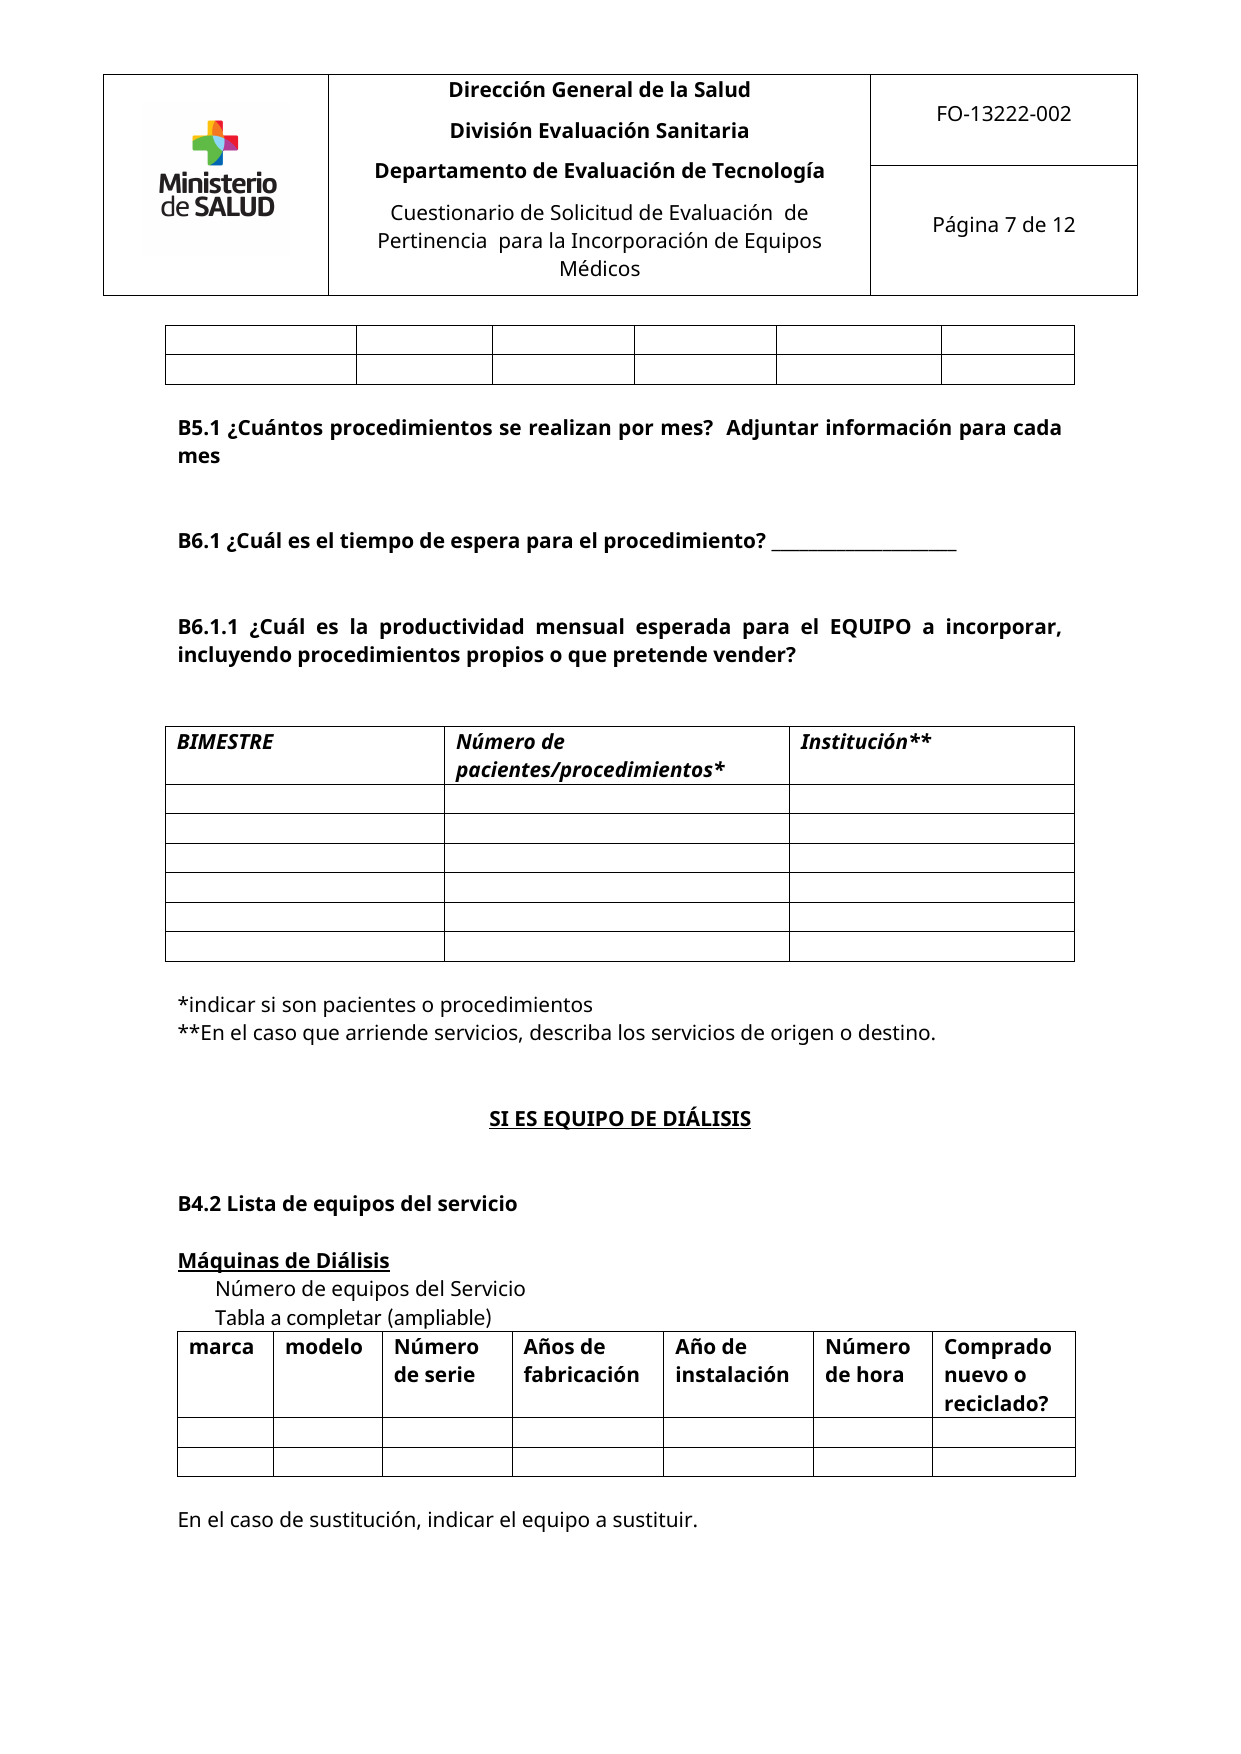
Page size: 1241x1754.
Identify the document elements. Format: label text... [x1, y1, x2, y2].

table_cell [493, 326, 634, 354]
text B6.1.1 ¿Cuál es la productividad mensual esperada para el EQUIPO a incorporar, incluyendo procedimientos propios o que pretende vender? [177, 612, 1063, 669]
table_cell [357, 355, 492, 383]
picture [141, 103, 290, 255]
table_cell [513, 1418, 663, 1447]
table_cell [166, 355, 356, 383]
table_cell [790, 873, 1074, 902]
text **En el caso que arriende servicios, describa los servicios de origen o destino. [177, 1018, 1063, 1047]
table_cell [166, 873, 444, 902]
text Máquinas de Diálisis [177, 1246, 1063, 1274]
text SI ES EQUIPO DE DIÁLISIS [177, 1104, 1063, 1132]
table_cell [513, 1448, 663, 1476]
table_header BIMESTRE [166, 727, 444, 784]
table_header marca [178, 1332, 273, 1417]
table_cell [445, 844, 789, 872]
table_header Número de serie [383, 1332, 512, 1417]
table_cell [790, 932, 1074, 961]
table_header Número de hora [814, 1332, 932, 1417]
table_cell [383, 1418, 512, 1447]
table_header Número de pacientes/procedimientos* [445, 727, 789, 784]
text Tabla a completar (ampliable) [215, 1303, 1063, 1331]
text B5.1 ¿Cuántos procedimientos se realizan por mes? Adjuntar información para cada mes [177, 413, 1063, 470]
text *indicar si son pacientes o procedimientos [177, 990, 1063, 1018]
table_cell [493, 355, 634, 383]
table_cell [445, 814, 789, 843]
table_cell [178, 1448, 273, 1476]
table_cell [942, 355, 1074, 383]
table_cell [445, 873, 789, 902]
table_cell [942, 326, 1074, 354]
table_cell [790, 844, 1074, 872]
table_cell [166, 932, 444, 961]
table_cell [445, 785, 789, 813]
text En el caso de sustitución, indicar el equipo a sustituir. [177, 1506, 1063, 1534]
table_header Años de fabricación [513, 1332, 663, 1417]
text B6.1 ¿Cuál es el tiempo de espera para el procedimiento? ____________________ [177, 527, 1063, 555]
table_cell [814, 1448, 932, 1476]
table_cell [933, 1418, 1075, 1447]
text Número de equipos del Servicio [215, 1274, 1063, 1303]
table_cell [166, 326, 356, 354]
table_cell [777, 326, 941, 354]
table_cell [274, 1448, 382, 1476]
table_cell [166, 785, 444, 813]
text B4.2 Lista de equipos del servicio [177, 1189, 1063, 1217]
table_cell [445, 903, 789, 931]
table_cell [790, 903, 1074, 931]
table_cell [445, 932, 789, 961]
table_cell [383, 1448, 512, 1476]
table_cell [790, 814, 1074, 843]
table_cell [635, 355, 776, 383]
table_cell [814, 1418, 932, 1447]
table_cell [357, 326, 492, 354]
table_cell [635, 326, 776, 354]
table_cell [178, 1418, 273, 1447]
table_cell [166, 814, 444, 843]
table_cell [166, 844, 444, 872]
table_cell [933, 1448, 1075, 1476]
table_cell [777, 355, 941, 383]
table_cell [664, 1418, 813, 1447]
table_header modelo [274, 1332, 382, 1417]
table_header Comprado nuevo o reciclado? [933, 1332, 1075, 1417]
table_cell [166, 903, 444, 931]
table_header Año de instalación [664, 1332, 813, 1417]
table_header Institución** [790, 727, 1074, 784]
table_cell [664, 1448, 813, 1476]
table_cell [274, 1418, 382, 1447]
table_cell [790, 785, 1074, 813]
